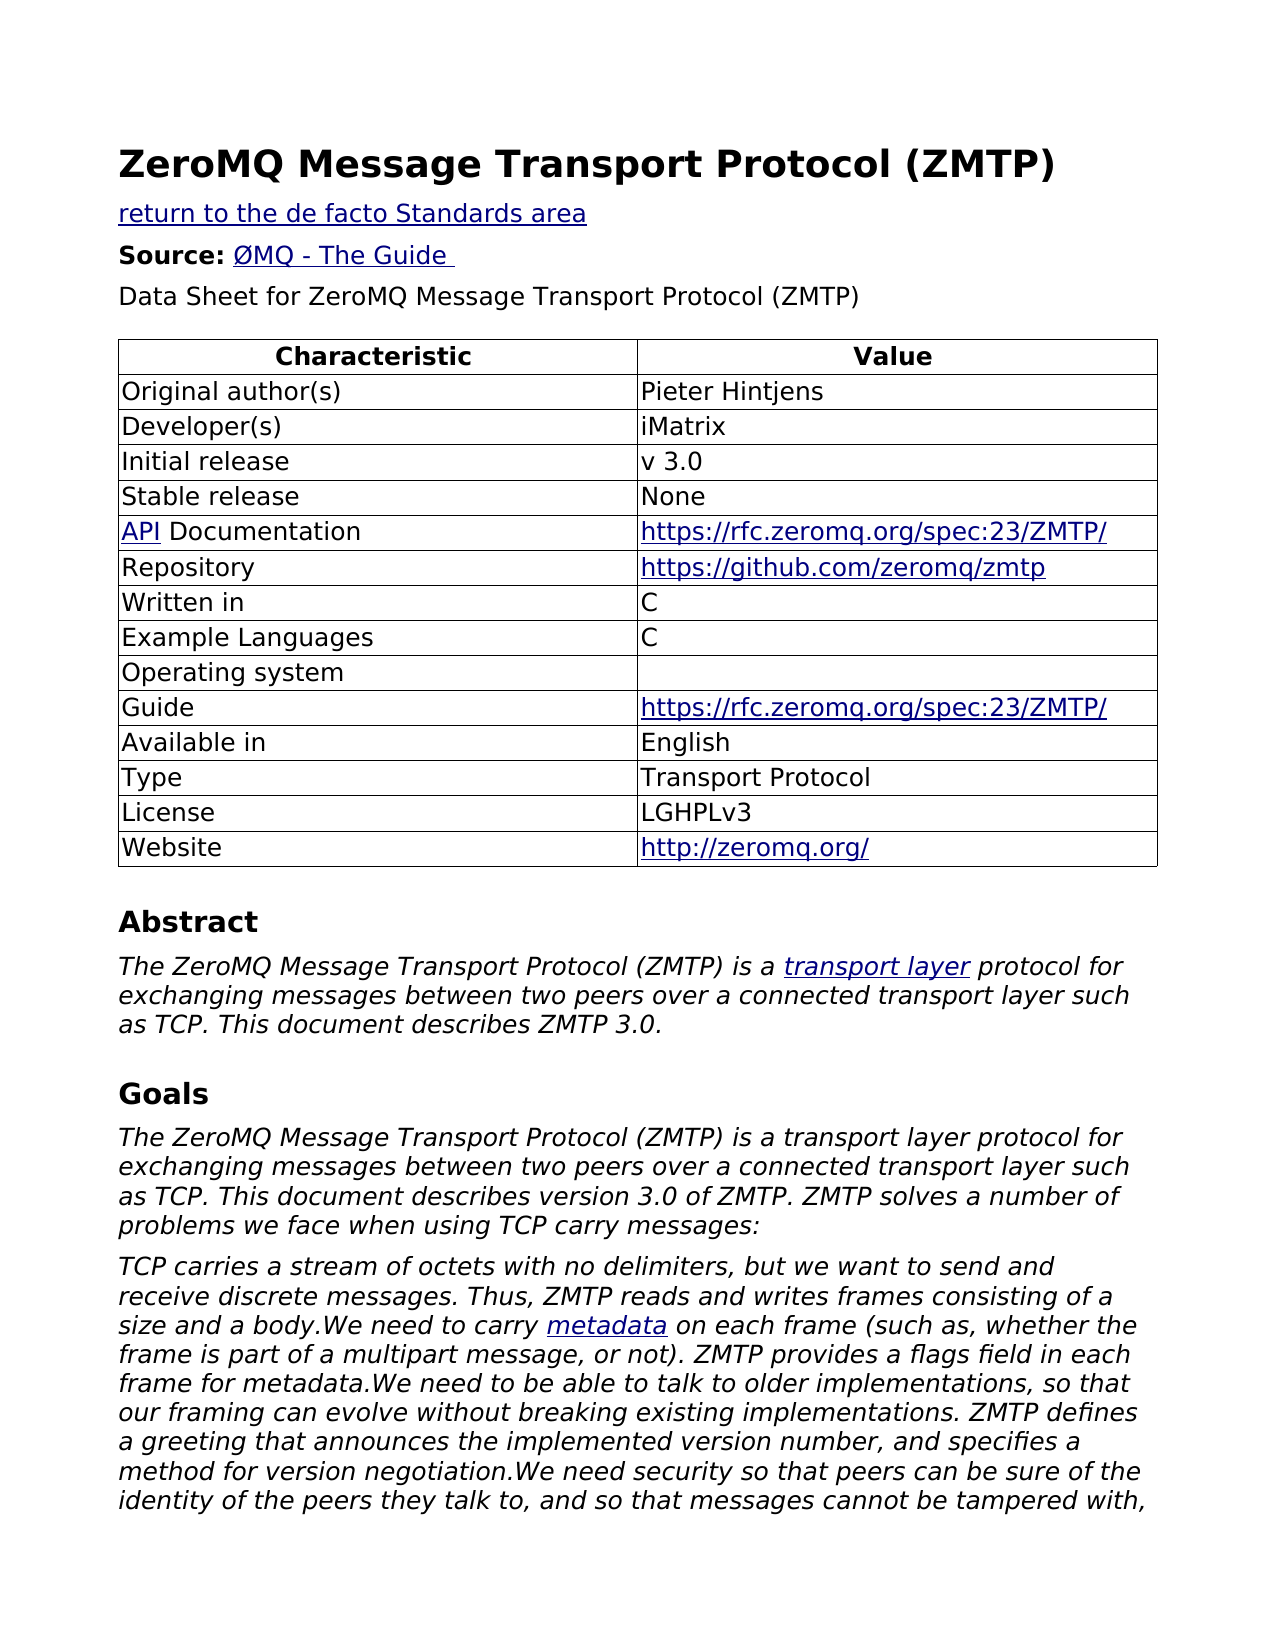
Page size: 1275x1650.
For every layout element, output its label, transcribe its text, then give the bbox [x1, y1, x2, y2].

text Source: ØMQ - The Guide [118, 241, 1157, 270]
table_cell Guide [119, 691, 637, 725]
table_cell License [119, 796, 637, 831]
table_cell Stable release [119, 481, 637, 514]
table_header Characteristic [119, 340, 637, 374]
subtitle Goals [118, 1077, 1157, 1111]
table_cell Pieter Hintjens [638, 375, 1157, 409]
table_cell [638, 656, 1157, 690]
table_cell Operating system [119, 656, 637, 690]
table_cell None [638, 481, 1157, 514]
text The ZeroMQ Message Transport Protocol (ZMTP) is a transport layer protocol for exchanging messages between two peers over a connected transport layer such as TCP. This document describes version 3.0 of ZMTP. ZMTP solves a number of problems we face when using TCP carry messages: [118, 1123, 1157, 1240]
table_cell v 3.0 [638, 445, 1157, 479]
table_cell Initial release [119, 445, 637, 479]
table_cell Type [119, 761, 637, 795]
table_cell Original author(s) [119, 375, 637, 409]
table_cell Written in [119, 586, 637, 620]
table_cell C [638, 621, 1157, 655]
table_cell C [638, 586, 1157, 620]
table_cell iMatrix [638, 410, 1157, 444]
text Data Sheet for ZeroMQ Message Transport Protocol (ZMTP) [118, 283, 1157, 312]
table_cell https://rfc.zeromq.org/spec:23/ZMTP/ [638, 691, 1157, 725]
table_cell English [638, 726, 1157, 760]
table_cell https://github.com/zeromq/zmtp [638, 551, 1157, 585]
table_cell LGHPLv3 [638, 796, 1157, 831]
table_cell http://zeromq.org/ [638, 832, 1157, 866]
text TCP carries a stream of octets with no delimiters, but we want to send and receive discrete messages. Thus, ZMTP reads and writes frames consisting of a size and a body.We need to carry metadata on each frame (such as, whether the frame is part of a multipart message, or not). ZMTP provides a flags field in each frame for metadata.We need to be able to talk to older implementations, so that our framing can evolve without breaking existing implementations. ZMTP defines a greeting that announces the implemented version number, and specifies a method for version negotiation.We need security so that peers can be sure of the identity of the peers they talk to, and so that messages cannot be tampered with, [118, 1253, 1157, 1515]
subtitle ZeroMQ Message Transport Protocol (ZMTP) [118, 143, 1157, 187]
text return to the de facto Standards area [118, 199, 1157, 228]
table_cell Example Languages [119, 621, 637, 655]
table_cell Available in [119, 726, 637, 760]
table_header Value [638, 340, 1157, 374]
subtitle Abstract [118, 906, 1157, 939]
text The ZeroMQ Message Transport Protocol (ZMTP) is a transport layer protocol for exchanging messages between two peers over a connected transport layer such as TCP. This document describes ZMTP 3.0. [118, 952, 1157, 1039]
table_cell Website [119, 832, 637, 866]
table_cell Repository [119, 551, 637, 585]
table_cell https://rfc.zeromq.org/spec:23/ZMTP/ [638, 516, 1157, 550]
table_cell Developer(s) [119, 410, 637, 444]
table_cell API Documentation [119, 516, 637, 550]
table_cell Transport Protocol [638, 761, 1157, 795]
